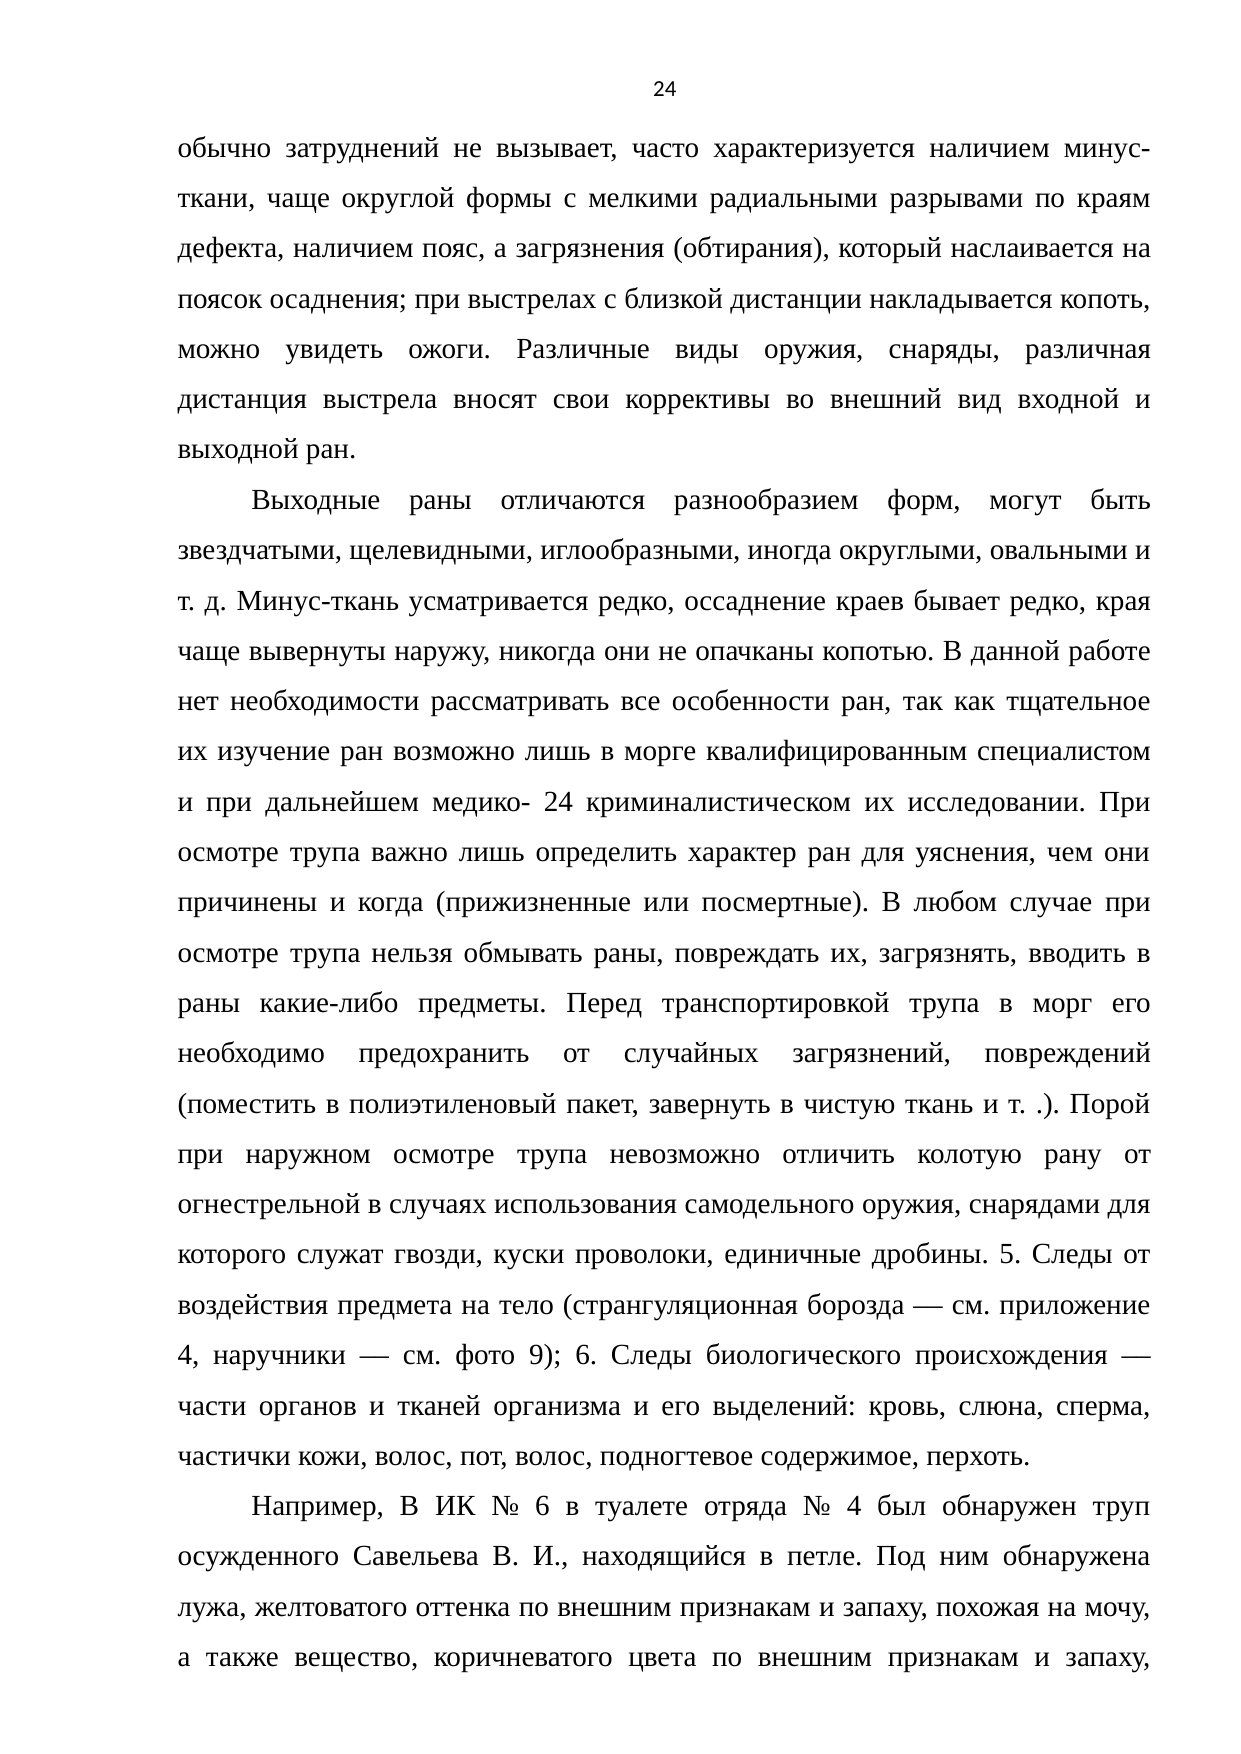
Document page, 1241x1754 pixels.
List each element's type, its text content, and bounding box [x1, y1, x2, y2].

text обычно затруднений не вызывает, часто характеризуется наличием минус-ткани, чаще округлой формы с мелкими радиальными разрывами по краям дефекта, наличием пояс, а загрязнения (обтирания), который наслаивается на поясок осаднения; при выстрелах с близкой дистанции накладывается копоть, можно увидеть ожоги. Различные виды оружия, снаряды, различная дистанция выстрела вносят свои коррективы во внешний вид входной и выходной ран. [177, 130, 1152, 465]
text Выходные раны отличаются разнообразием форм, могут быть звездчатыми, щелевидными, иглообразными, иногда округлыми, овальными и т. д. Минус-ткань усматривается редко, оссаднение краев бывает редко, края чаще вывернуты наружу, никогда они не опачканы копотью. В данной работе нет необходимости рассматривать все особенности ран, так как тщательное их изучение ран возможно лишь в морге квалифицированным специалистом и при дальнейшем медико- 24 криминалистическом их исследовании. При осмотре трупа важно лишь определить характер ран для уяснения, чем они причинены и когда (прижизненные или посмертные). В любом случае при осмотре трупа нельзя обмывать раны, повреждать их, загрязнять, вводить в раны какие-либо предметы. Перед транспортировкой трупа в морг его необходимо предохранить от случайных загрязнений, повреждений (поместить в полиэтиленовый пакет, завернуть в чистую ткань и т. .). Порой при наружном осмотре трупа невозможно отличить колотую рану от огнестрельной в случаях использования самодельного оружия, снарядами для которого служат гвозди, куски проволоки, единичные дробины. 5. Следы от воздействия предмета на тело (странгуляционная борозда –– см. приложение 4, наручники –– см. фото 9); 6. Следы биологического происхождения –– части органов и тканей организма и его выделений: кровь, слюна, сперма, частички кожи, волос, пот, волос, подногтевое содержимое, перхоть. [177, 482, 1152, 1471]
text Например, В ИК № 6 в туалете отряда № 4 был обнаружен труп осужденного Савельева В. И., находящийся в петле. Под ним обнаружена лужа, желтоватого оттенка по внешним признакам и запаху, похожая на мочу, а также вещество, коричневатого цвета по внешним признакам и запаху, [177, 1488, 1152, 1673]
